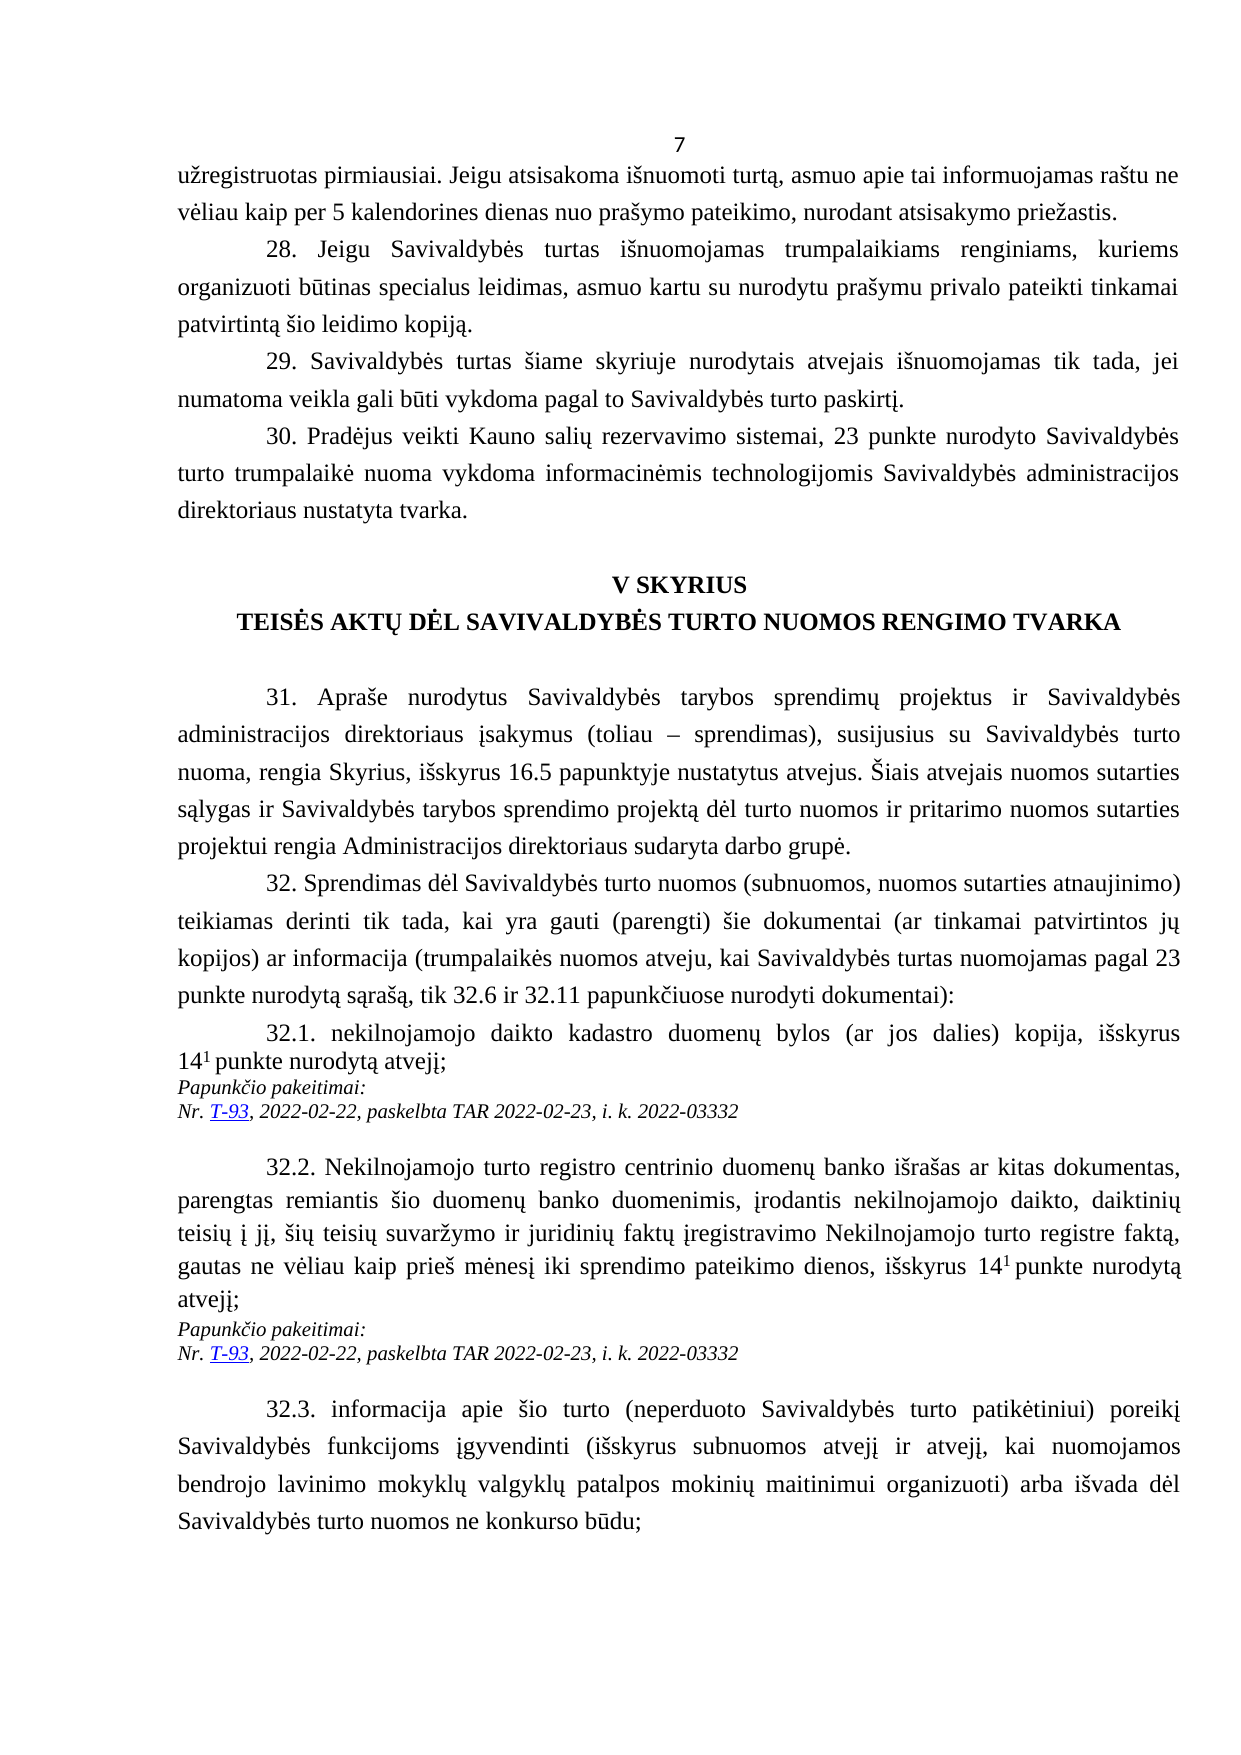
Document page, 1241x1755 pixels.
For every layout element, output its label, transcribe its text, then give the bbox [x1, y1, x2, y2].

text Nr. T-93, 2022-02-22, paskelbta TAR 2022-02-23, i. k. 2022-03332 [177, 1099, 1181, 1123]
text 30. Pradėjus veikti Kauno salių rezervavimo sistemai, 23 punkte nurodyto Savivaldybės turto trumpalaikė nuoma vykdoma informacinėmis technologijomis Savivaldybės administracijos direktoriaus nustatyta tvarka. [177, 421, 1179, 524]
text V SKYRIUS [236, 570, 1122, 599]
text 32.1. nekilnojamojo daikto kadastro duomenų bylos (ar jos dalies) kopija, išskyrus 141 punkte nurodytą atvejį; [177, 1018, 1181, 1075]
text užregistruotas pirmiausiai. Jeigu atsisakoma išnuomoti turtą, asmuo apie tai informuojamas raštu ne vėliau kaip per 5 kalendorines dienas nuo prašymo pateikimo, nurodant atsisakymo priežastis. [177, 160, 1179, 226]
text 31. Apraše nurodytus Savivaldybės tarybos sprendimų projektus ir Savivaldybės administracijos direktoriaus įsakymus (toliau – sprendimas), susijusius su Savivaldybės turto nuoma, rengia Skyrius, išskyrus 16.5 papunktyje nustatytus atvejus. Šiais atvejais nuomos sutarties sąlygas ir Savivaldybės tarybos sprendimo projektą dėl turto nuomos ir pritarimo nuomos sutarties projektui rengia Administracijos direktoriaus sudaryta darbo grupė. [177, 682, 1181, 860]
text Papunkčio pakeitimai: [177, 1317, 1181, 1341]
text 32.2. Nekilnojamojo turto registro centrinio duomenų banko išrašas ar kitas dokumentas, parengtas remiantis šio duomenų banko duomenimis, įrodantis nekilnojamojo daikto, daiktinių teisių į jį, šių teisių suvaržymo ir juridinių faktų įregistravimo Nekilnojamojo turto registre faktą, gautas ne vėliau kaip prieš mėnesį iki sprendimo pateikimo dienos, išskyrus 141 punkte nurodytą atvejį; [177, 1152, 1181, 1313]
text 29. Savivaldybės turtas šiame skyriuje nurodytais atvejais išnuomojamas tik tada, jei numatoma veikla gali būti vykdoma pagal to Savivaldybės turto paskirtį. [177, 346, 1179, 412]
text 32.3. informacija apie šio turto (neperduoto Savivaldybės turto patikėtiniui) poreikį Savivaldybės funkcijoms įgyvendinti (išskyrus subnuomos atvejį ir atvejį, kai nuomojamos bendrojo lavinimo mokyklų valgyklų patalpos mokinių maitinimui organizuoti) arba išvada dėl Savivaldybės turto nuomos ne konkurso būdu; [177, 1394, 1181, 1535]
text Nr. T-93, 2022-02-22, paskelbta TAR 2022-02-23, i. k. 2022-03332 [177, 1341, 1181, 1365]
text 28. Jeigu Savivaldybės turtas išnuomojamas trumpalaikiams renginiams, kuriems organizuoti būtinas specialus leidimas, asmuo kartu su nurodytu prašymu privalo pateikti tinkamai patvirtintą šio leidimo kopiją. [177, 234, 1179, 338]
text 32. Sprendimas dėl Savivaldybės turto nuomos (subnuomos, nuomos sutarties atnaujinimo) teikiamas derinti tik tada, kai yra gauti (parengti) šie dokumentai (ar tinkamai patvirtintos jų kopijos) ar informacija (trumpalaikės nuomos atveju, kai Savivaldybės turtas nuomojamas pagal 23 punkte nurodytą sąrašą, tik 32.6 ir 32.11 papunkčiuose nurodyti dokumentai): [177, 868, 1181, 1009]
text Papunkčio pakeitimai: [177, 1075, 1181, 1099]
text TEISĖS AKTŲ DĖL SAVIVALDYBĖS TURTO NUOMOS RENGIMO TVARKA [236, 607, 1122, 636]
